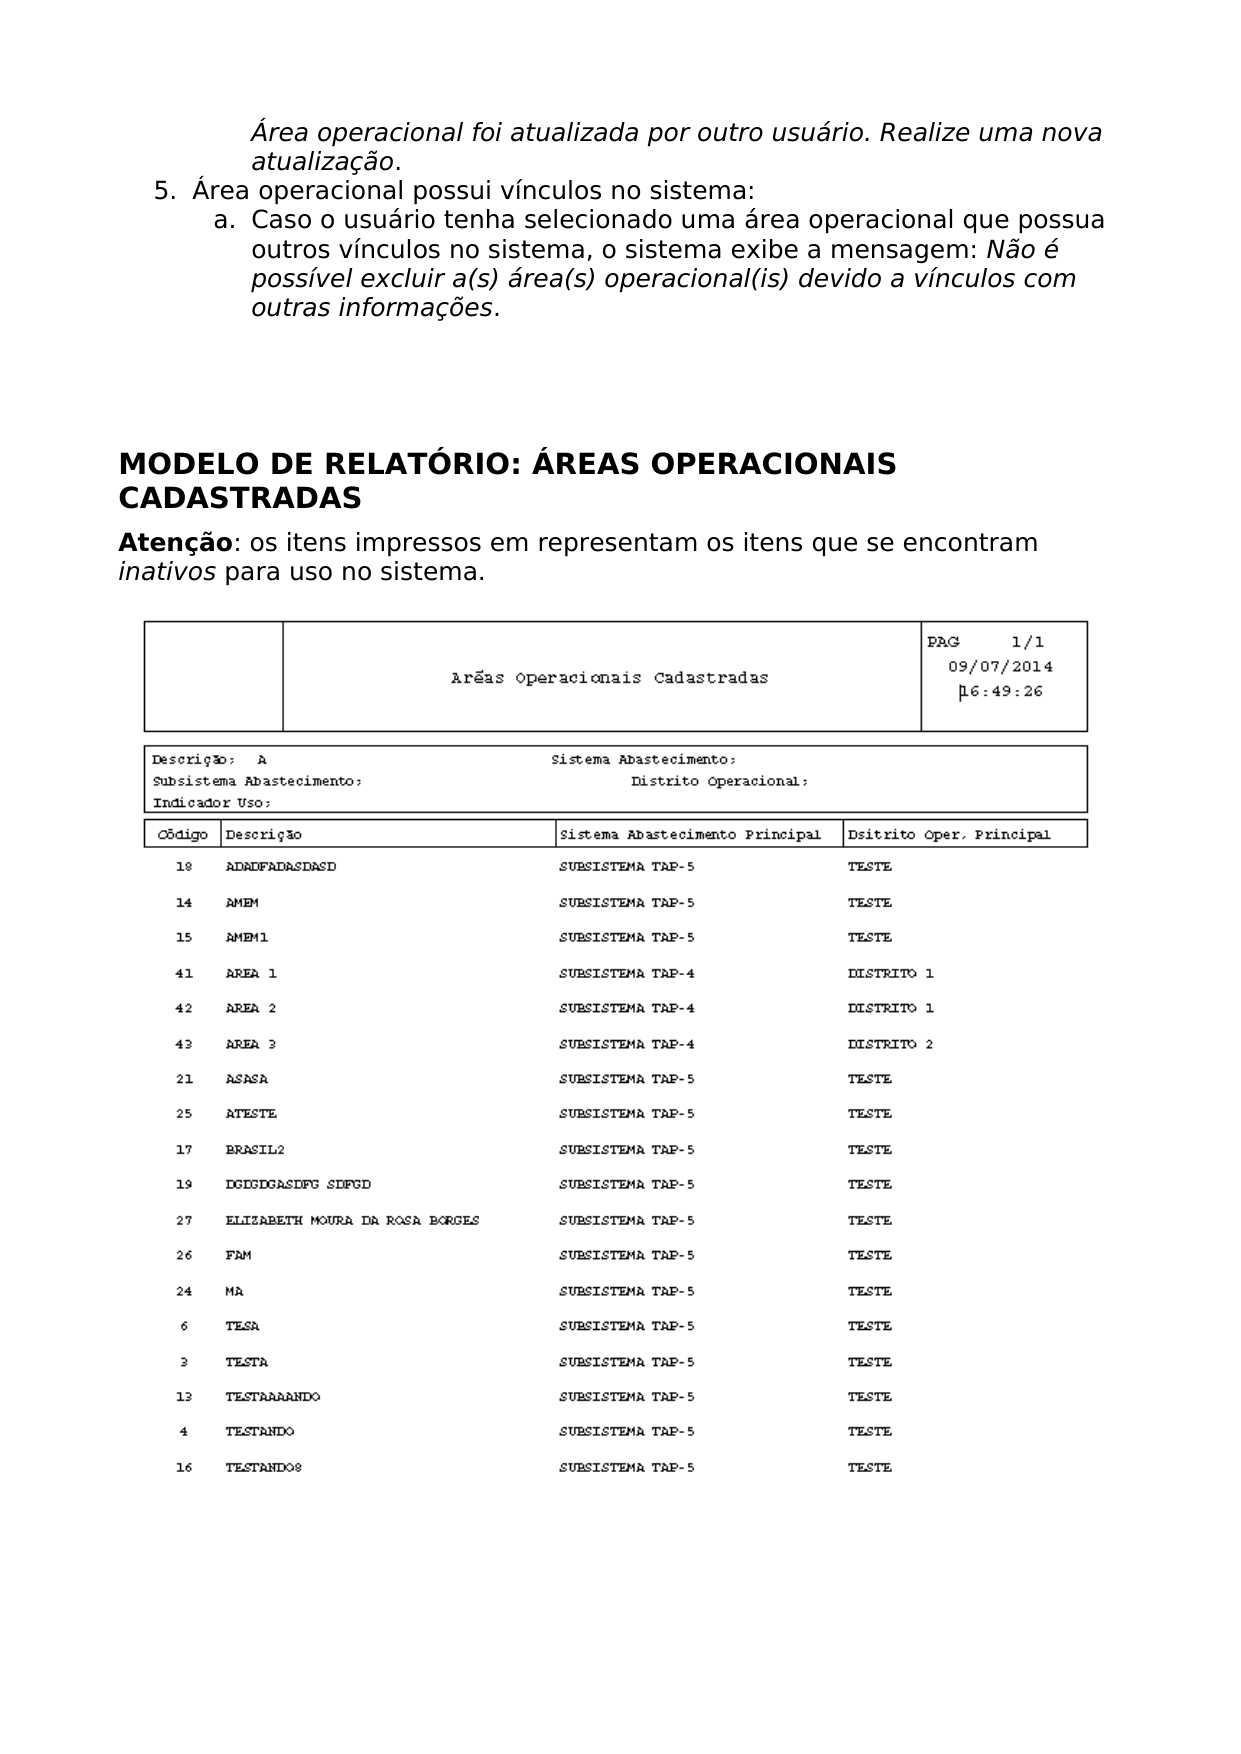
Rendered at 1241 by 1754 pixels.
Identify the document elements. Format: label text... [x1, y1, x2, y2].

text Atenção: os itens impressos em representam os itens que se encontram inativos para uso no sistema. [118, 528, 1122, 586]
list Área operacional foi atualizada por outro usuário. Realize uma nova atualização. [236, 118, 1122, 176]
subtitle MODELO DE RELATÓRIO: ÁREAS OPERACIONAIS CADASTRADAS [118, 448, 1122, 516]
list Área operacional possui vínculos no sistema: [177, 176, 1122, 206]
list Caso o usuário tenha selecionado uma área operacional que possua outros vínculos no sistema, o sistema exibe a mensagem: Não é possível excluir a(s) área(s) operacional(is) devido a vínculos com outras informações. [236, 206, 1122, 322]
picture [118, 598, 1123, 1524]
